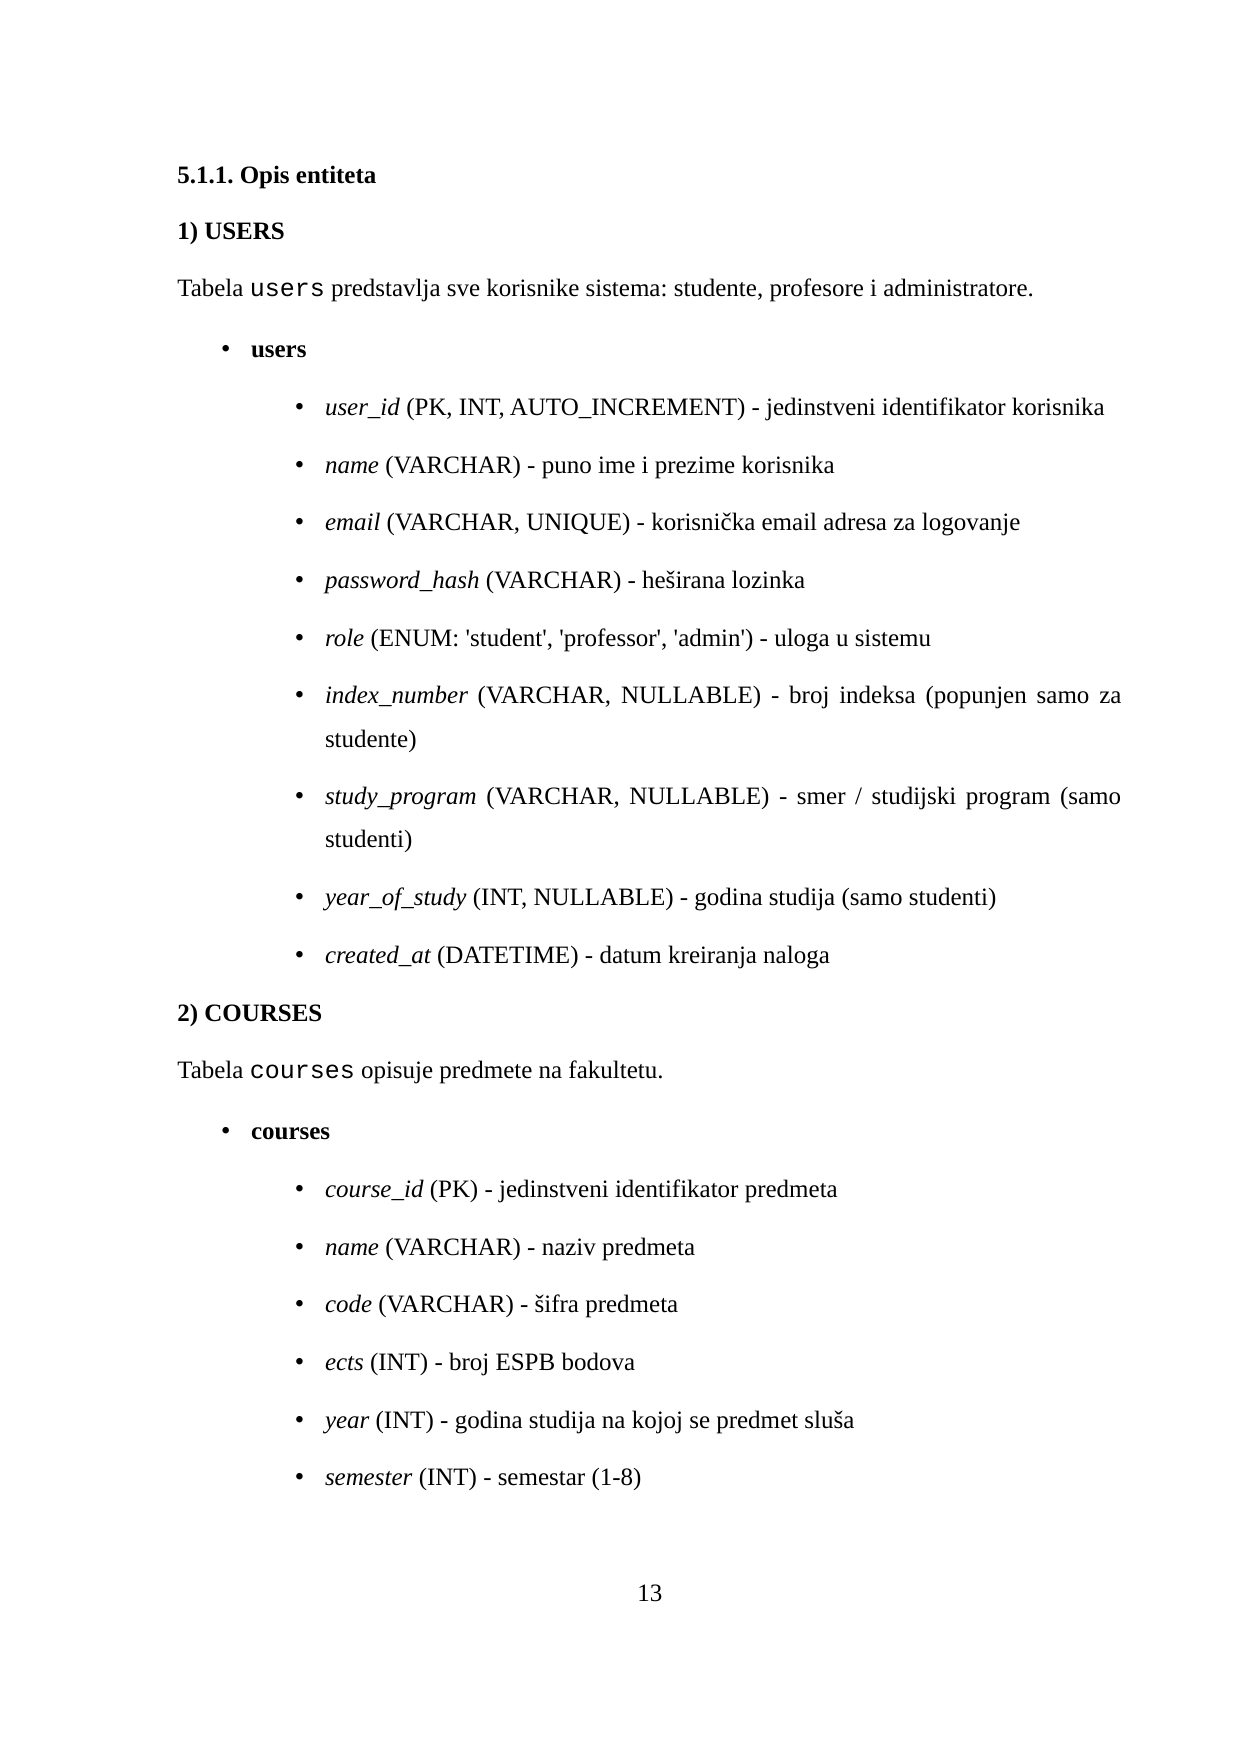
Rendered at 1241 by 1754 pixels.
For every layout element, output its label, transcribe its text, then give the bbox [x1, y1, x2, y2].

list role (ENUM: 'student', 'professor', 'admin') - uloga u sistemu [295, 623, 1122, 652]
list year (INT) - godina studija na kojoj se predmet sluša [295, 1405, 1122, 1433]
list name (VARCHAR) - puno ime i prezime korisnika [295, 450, 1122, 478]
list password_hash (VARCHAR) - heširana lozinka [295, 565, 1122, 594]
list semester (INT) - semestar (1-8) [295, 1462, 1122, 1491]
list code (VARCHAR) - šifra predmeta [295, 1289, 1122, 1318]
text Tabela courses opisuje predmete na fakultetu. [177, 1055, 1122, 1086]
list name (VARCHAR) - naziv predmeta [295, 1232, 1122, 1260]
list index_number (VARCHAR, NULLABLE) - broj indeksa (popunjen samo za studente) [295, 681, 1122, 752]
list users [221, 334, 1122, 363]
list ects (INT) - broj ESPB bodova [295, 1347, 1122, 1376]
list created_at (DATETIME) - datum kreiranja naloga [295, 940, 1122, 969]
list course_id (PK) - jedinstveni identifikator predmeta [295, 1174, 1122, 1203]
subtitle 5.1.1. Opis entiteta [177, 160, 1122, 189]
list study_program (VARCHAR, NULLABLE) - smer / studijski program (samo studenti) [295, 781, 1122, 853]
text 2) COURSES [177, 998, 1122, 1026]
list user_id (PK, INT, AUTO_INCREMENT) - jedinstveni identifikator korisnika [295, 392, 1122, 421]
list email (VARCHAR, UNIQUE) - korisnička email adresa za logovanje [295, 507, 1122, 536]
text Tabela users predstavlja sve korisnike sistema: studente, profesore i administratore. [177, 273, 1122, 304]
text 1) USERS [177, 216, 1122, 244]
list courses [221, 1116, 1122, 1145]
list year_of_study (INT, NULLABLE) - godina studija (samo studenti) [295, 882, 1122, 911]
